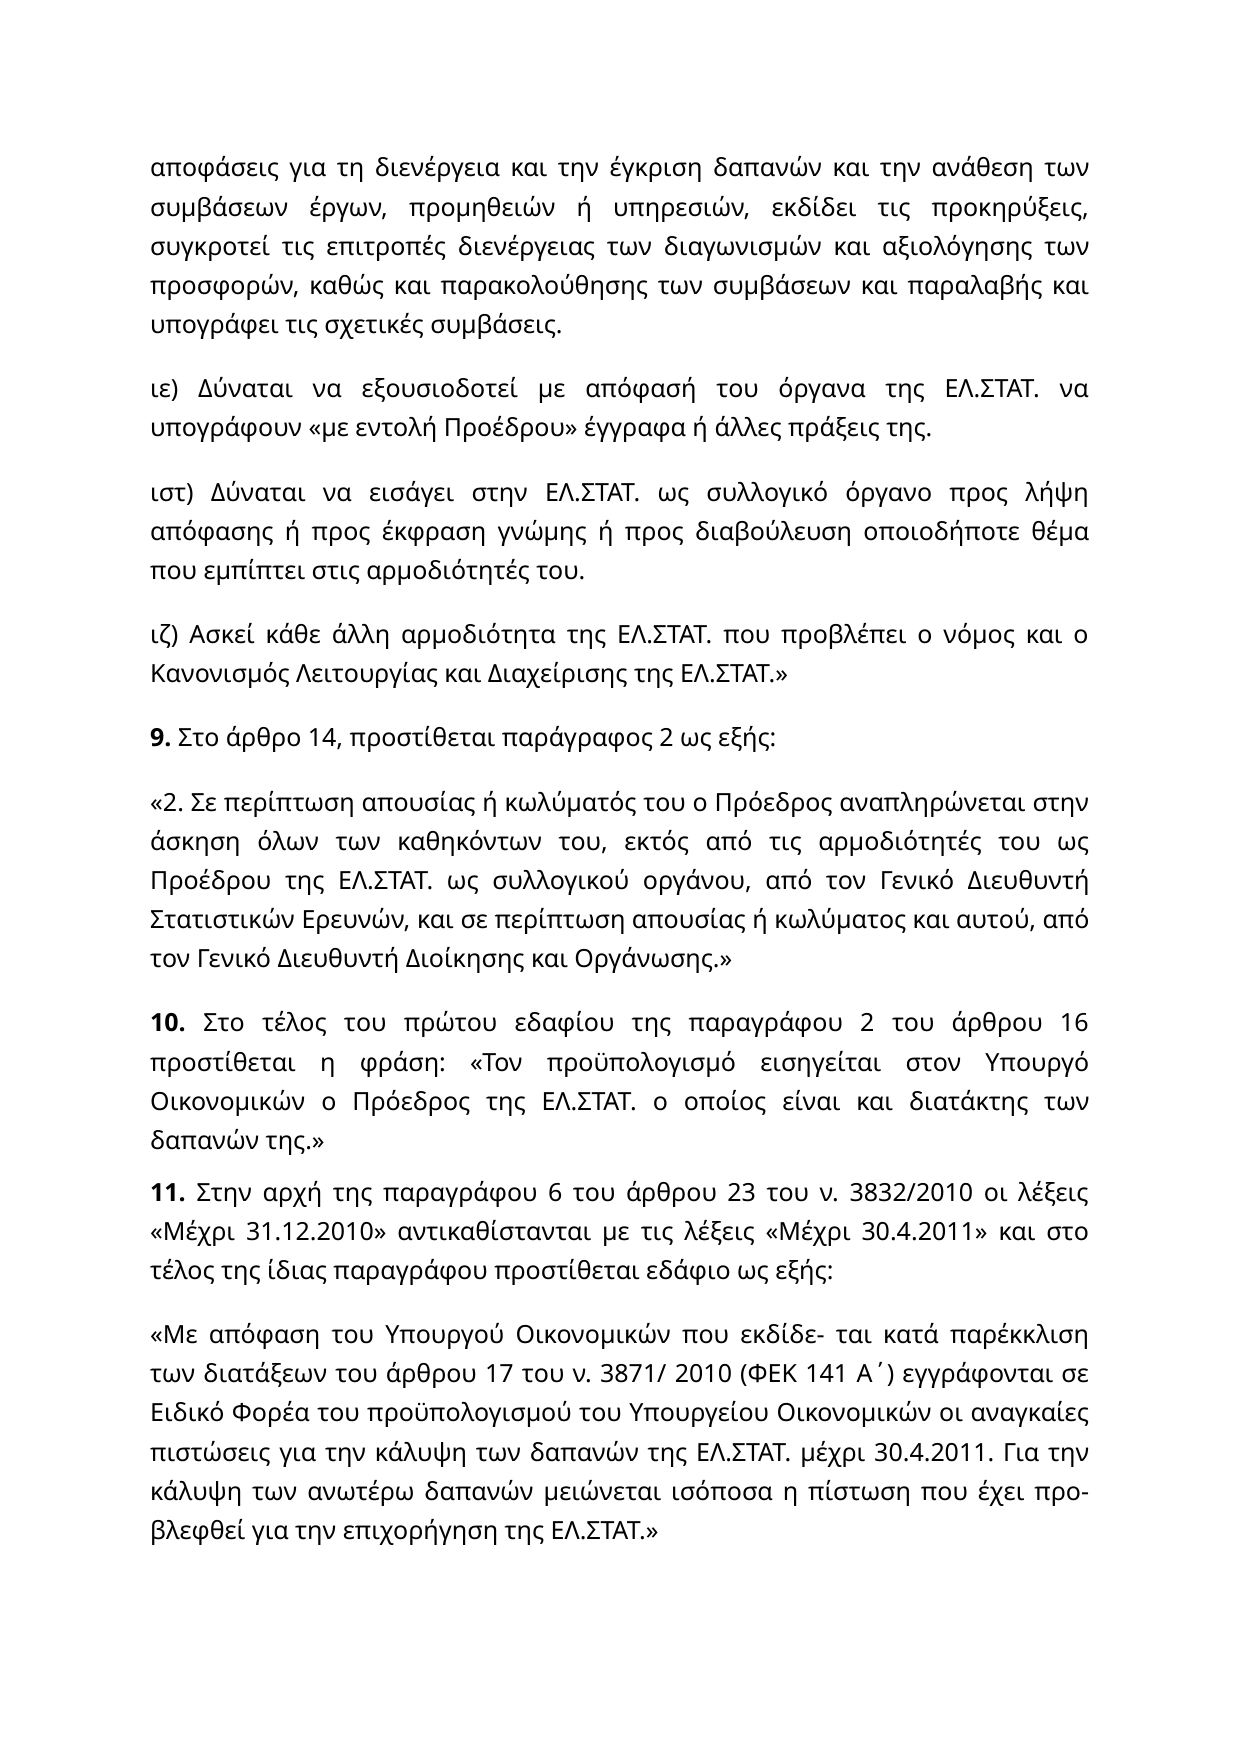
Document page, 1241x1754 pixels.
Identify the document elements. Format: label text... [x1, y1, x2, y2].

text «2. Σε περίπτωση απουσίας ή κωλύματός του ο Πρόεδρος αναπληρώνεται στην άσκηση όλων των καθηκόντων του, εκτός από τις αρμοδιότητές του ως Προέδρου της ΕΛ.ΣΤΑΤ. ως συλλογικού οργάνου, από τον Γενικό Διευθυντή Στατιστικών Ερευνών, και σε περίπτωση απουσίας ή κωλύματος και αυτού, από τον Γενικό Διευθυντή Διοίκησης και Οργάνωσης.» [150, 784, 1090, 975]
text 11. Στην αρχή της παραγράφου 6 του άρθρου 23 του ν. 3832/2010 οι λέξεις «Μέχρι 31.12.2010» αντικαθίστανται με τις λέξεις «Μέχρι 30.4.2011» και στο τέλος της ίδιας παραγράφου προστίθεται εδάφιο ως εξής: [150, 1174, 1090, 1287]
text ιζ) Ασκεί κάθε άλλη αρμοδιότητα της ΕΛ.ΣΤΑΤ. που προβλέπει ο νόμος και ο Κανονισμός Λειτουργίας και Διαχείρισης της ΕΛ.ΣΤΑΤ.» [150, 617, 1090, 690]
text 10. Στο τέλος του πρώτου εδαφίου της παραγράφου 2 του άρθρου 16 προστίθεται η φράση: «Τον προϋπολογισμό εισηγείται στον Υπουργό Οικονομικών ο Πρόεδρος της ΕΛ.ΣΤΑΤ. ο οποίος είναι και διατάκτης των δαπανών της.» [150, 1005, 1090, 1157]
text ιστ) Δύναται να εισάγει στην ΕΛ.ΣΤΑΤ. ως συλλογικό όργανο προς λήψη απόφασης ή προς έκφραση γνώμης ή προς διαβούλευση οποιοδήποτε θέμα που εμπίπτει στις αρμοδιότητές του. [150, 474, 1090, 587]
text «Με απόφαση του Υπουργού Οικονομικών που εκδίδε- ται κατά παρέκκλιση των διατάξεων του άρθρου 17 του ν. 3871/ 2010 (ΦΕΚ 141 Α΄) εγγράφονται σε Ειδικό Φορέα του προϋπολογισμού του Υπουργείου Οικονομικών οι αναγκαίες πιστώσεις για την κάλυψη των δαπανών της ΕΛ.ΣΤΑΤ. μέχρι 30.4.2011. Για την κάλυψη των ανωτέρω δαπανών μειώνεται ισόποσα η πίστωση που έχει προ- βλεφθεί για την επιχορήγηση της ΕΛ.ΣΤΑΤ.» [150, 1317, 1090, 1547]
text 9. Στο άρθρο 14, προστίθεται παράγραφος 2 ως εξής: [150, 720, 1090, 754]
text αποφάσεις για τη διενέργεια και την έγκριση δαπανών και την ανάθεση των συμβάσεων έργων, προμηθειών ή υπηρεσιών, εκδίδει τις προκηρύξεις, συγκροτεί τις επιτροπές διενέργειας των διαγωνισμών και αξιολόγησης των προσφορών, καθώς και παρακολούθησης των συμβάσεων και παραλαβής και υπογράφει τις σχετικές συμβάσεις. [150, 150, 1090, 341]
text ιε) Δύναται να εξουσιοδοτεί με απόφασή του όργανα της ΕΛ.ΣΤΑΤ. να υπογράφουν «με εντολή Προέδρου» έγγραφα ή άλλες πράξεις της. [150, 371, 1090, 444]
